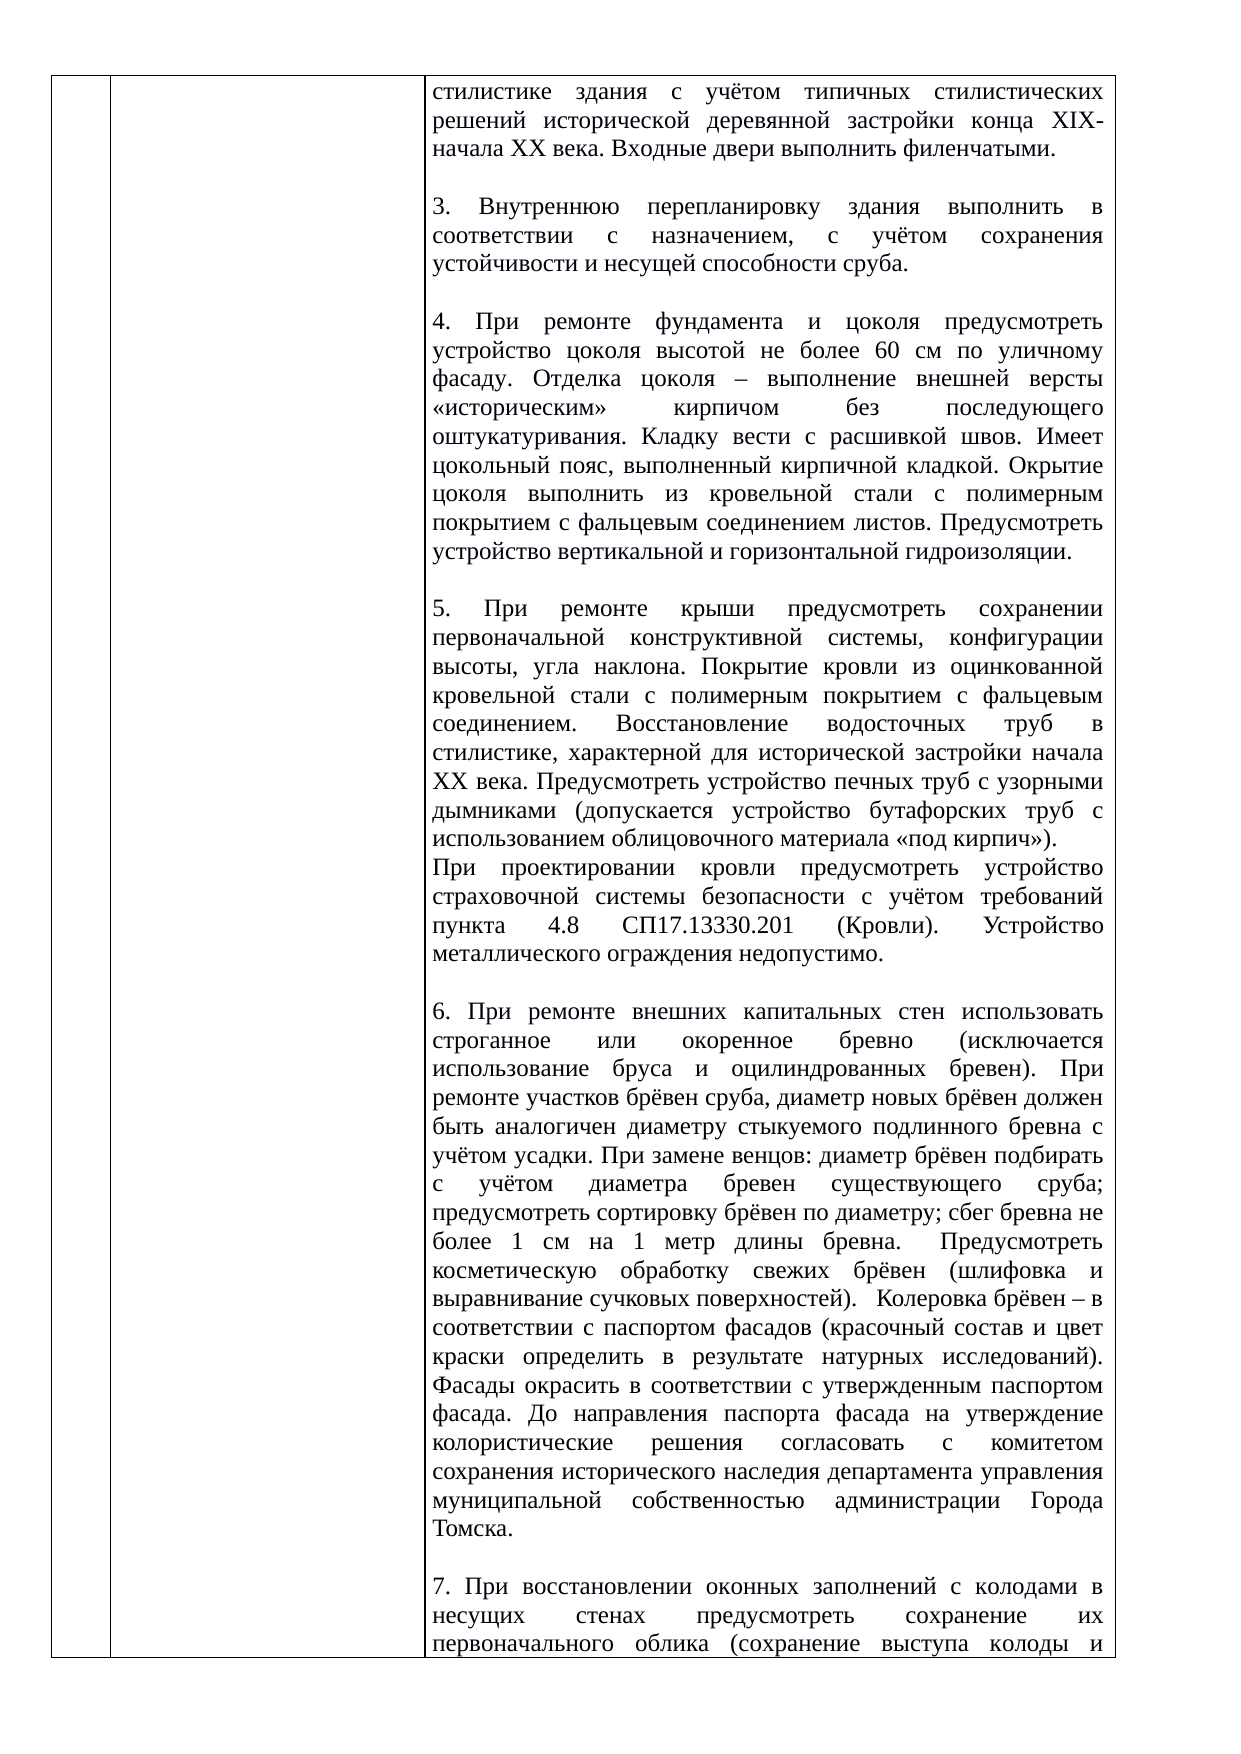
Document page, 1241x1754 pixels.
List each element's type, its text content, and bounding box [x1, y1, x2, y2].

table_cell [52, 76, 110, 1657]
table_cell [111, 76, 424, 1657]
table_cell стилистике здания с учётом типичных стилистических решений исторической деревянной застройки конца XIX-начала XX века. Входные двери выполнить филенчатыми. 3. Внутреннюю перепланировку здания выполнить в соответствии с назначением, с учётом сохранения устойчивости и несущей способности сруба. 4. При ремонте фундамента и цоколя предусмотреть устройство цоколя высотой не более 60 см по уличному фасаду. Отделка цоколя – выполнение внешней версты «историческим» кирпичом без последующего оштукатуривания. Кладку вести с расшивкой швов. Имеет цокольный пояс, выполненный кирпичной кладкой. Окрытие цоколя выполнить из кровельной стали с полимерным покрытием с фальцевым соединением листов. Предусмотреть устройство вертикальной и горизонтальной гидроизоляции. 5. При ремонте крыши предусмотреть сохранении первоначальной конструктивной системы, конфигурации высоты, угла наклона. Покрытие кровли из оцинкованной кровельной стали с полимерным покрытием с фальцевым соединением. Восстановление водосточных труб в стилистике, характерной для исторической застройки начала XX века. Предусмотреть устройство печных труб с узорными дымниками (допускается устройство бутафорских труб с использованием облицовочного материала «под кирпич»). При проектировании кровли предусмотреть устройство страховочной системы безопасности с учётом требований пункта 4.8 СП17.13330.201 (Кровли). Устройство металлического ограждения недопустимо. 6. При ремонте внешних капитальных стен использовать строганное или окоренное бревно (исключается использование бруса и оцилиндрованных бревен). При ремонте участков брёвен сруба, диаметр новых брёвен должен быть аналогичен диаметру стыкуемого подлинного бревна с учётом усадки. При замене венцов: диаметр брёвен подбирать с учётом диаметра бревен существующего сруба; предусмотреть сортировку брёвен по диаметру; сбег бревна не более 1 см на 1 метр длины бревна. Предусмотреть косметическую обработку свежих брёвен (шлифовка и выравнивание сучковых поверхностей). Колеровка брёвен – в соответствии с паспортом фасадов (красочный состав и цвет краски определить в результате натурных исследований). Фасады окрасить в соответствии с утвержденным паспортом фасада. До направления паспорта фасада на утверждение колористические решения согласовать с комитетом сохранения исторического наследия департамента управления муниципальной собственностью администрации Города Томска. 7. При восстановлении оконных заполнений с колодами в несущих стенах предусмотреть сохранение их первоначального облика (сохранение выступа колоды и [426, 76, 1115, 1657]
